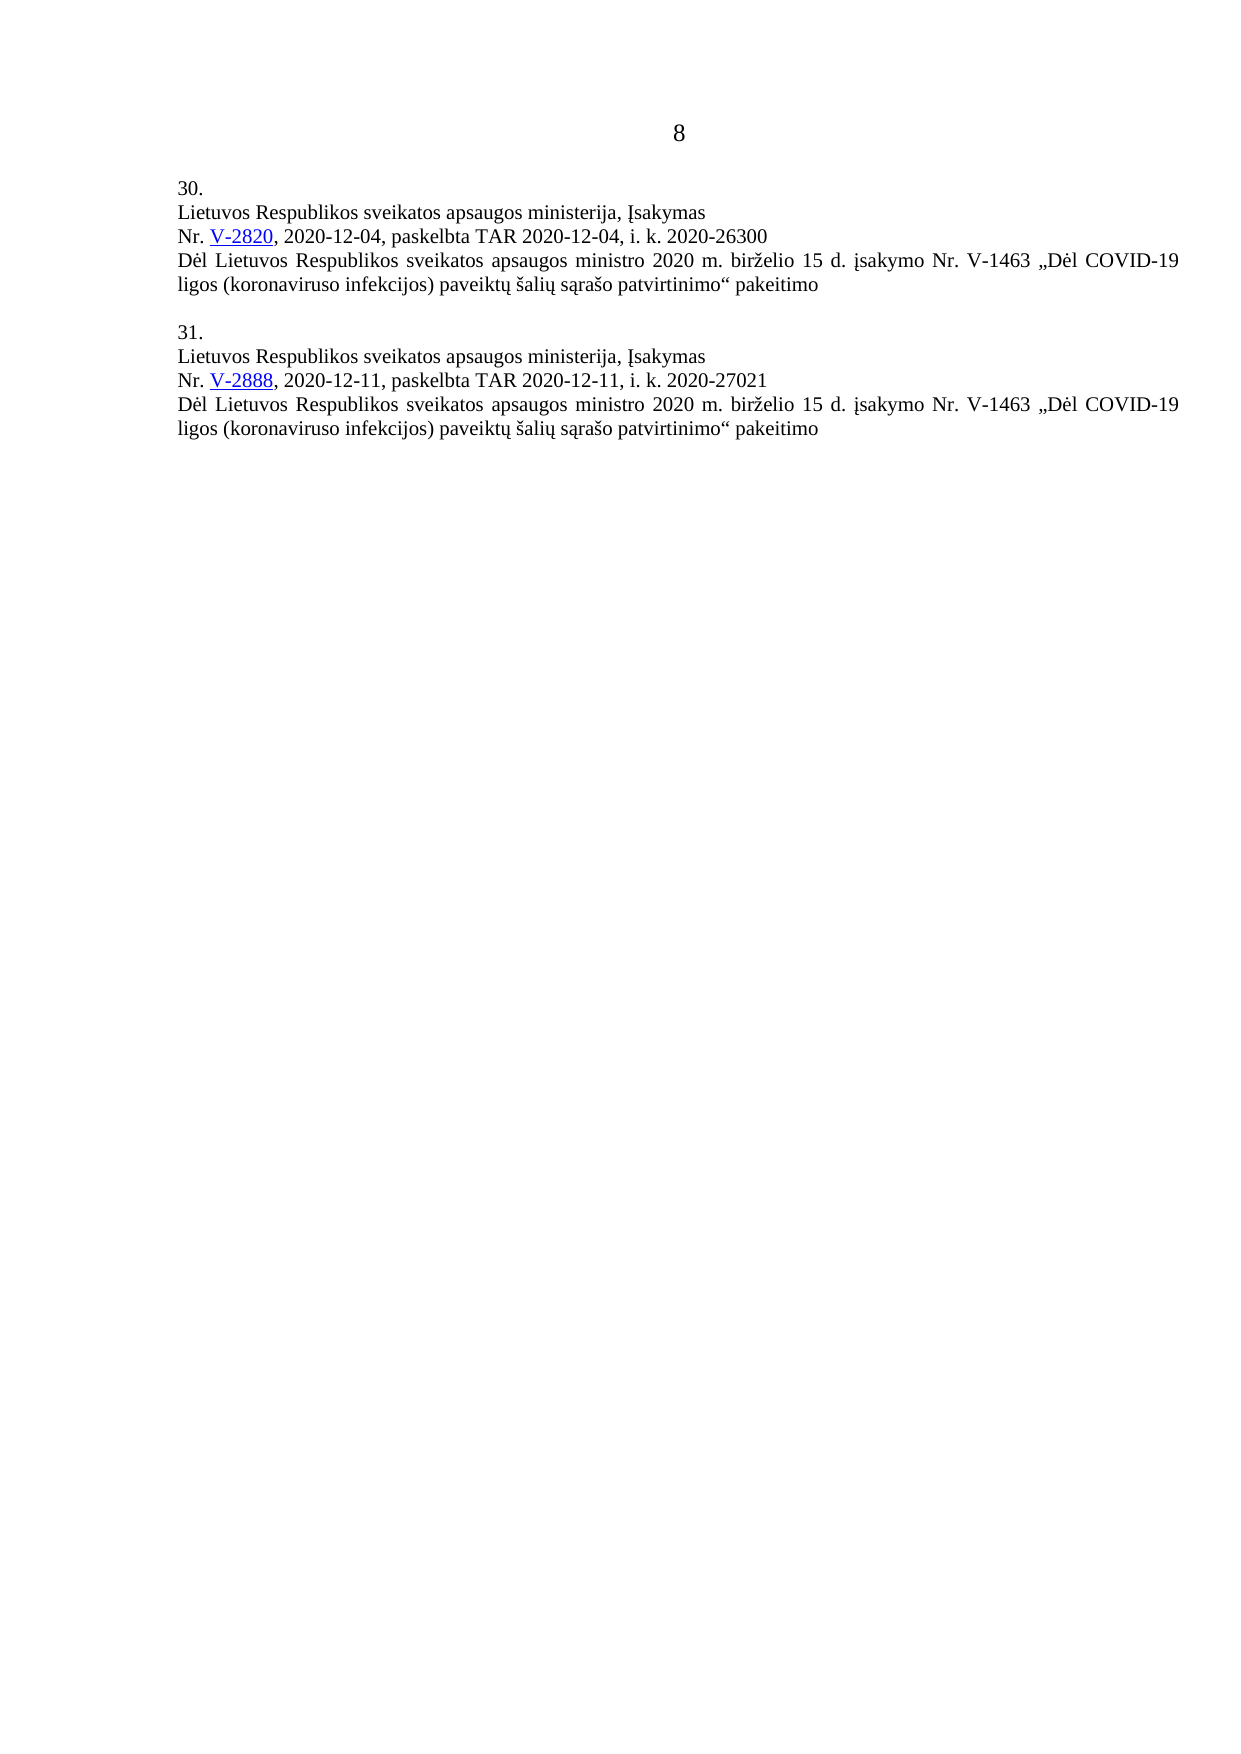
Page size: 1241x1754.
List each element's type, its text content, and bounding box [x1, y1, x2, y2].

text Nr. V-2820, 2020-12-04, paskelbta TAR 2020-12-04, i. k. 2020-26300 [177, 224, 1181, 248]
text 31. [177, 320, 1181, 344]
text Nr. V-2888, 2020-12-11, paskelbta TAR 2020-12-11, i. k. 2020-27021 [177, 368, 1181, 392]
text Lietuvos Respublikos sveikatos apsaugos ministerija, Įsakymas [177, 344, 1181, 368]
text Dėl Lietuvos Respublikos sveikatos apsaugos ministro 2020 m. birželio 15 d. įsakymo Nr. V-1463 „Dėl COVID-19 ligos (koronaviruso infekcijos) paveiktų šalių sąrašo patvirtinimo“ pakeitimo [177, 248, 1181, 296]
text 30. [177, 176, 1181, 200]
text Dėl Lietuvos Respublikos sveikatos apsaugos ministro 2020 m. birželio 15 d. įsakymo Nr. V-1463 „Dėl COVID-19 ligos (koronaviruso infekcijos) paveiktų šalių sąrašo patvirtinimo“ pakeitimo [177, 392, 1181, 440]
text Lietuvos Respublikos sveikatos apsaugos ministerija, Įsakymas [177, 200, 1181, 224]
